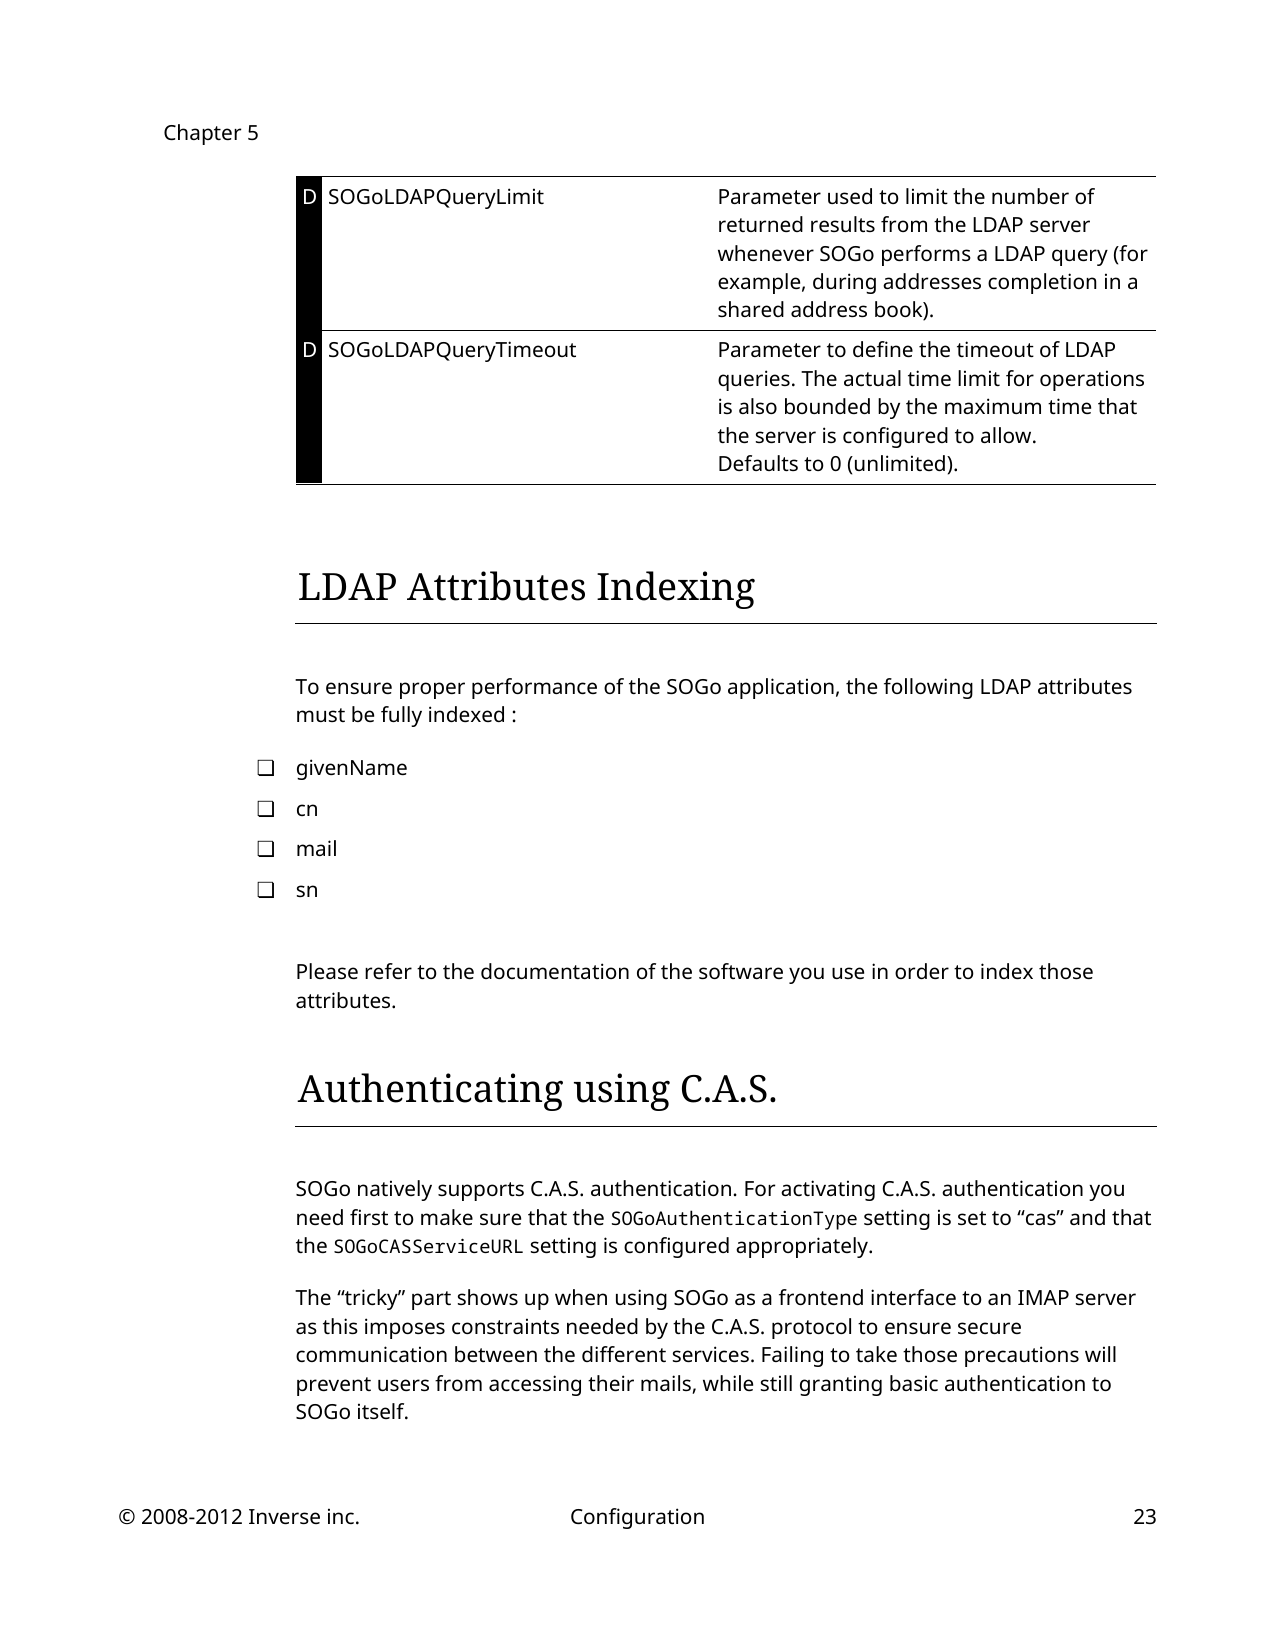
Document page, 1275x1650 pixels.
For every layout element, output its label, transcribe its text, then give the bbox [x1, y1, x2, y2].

text The “tricky” part shows up when using SOGo as a frontend interface to an IMAP server as this imposes constraints needed by the C.A.S. protocol to ensure secure communication between the different services. Failing to take those precautions will prevent users from accessing their mails, while still granting basic authentication to SOGo itself. [295, 1283, 1157, 1426]
subtitle LDAP Attributes Indexing [295, 561, 1157, 623]
table_cell Parameter to define the timeout of LDAP queries. The actual time limit for operations is also bounded by the maximum time that the server is configured to allow. Defaults to 0 (unlimited). [711, 331, 1156, 483]
table_cell SOGoLDAPQueryTimeout [322, 331, 711, 483]
table_cell Parameter used to limit the number of returned results from the LDAP server whenever SOGo performs a LDAP query (for example, during addresses completion in a shared address book). [711, 177, 1156, 330]
list ❏ givenName [256, 753, 1157, 781]
text Please refer to the documentation of the software you use in order to index those attributes. [295, 957, 1157, 1014]
list ❏ sn [256, 876, 1157, 904]
list ❏ mail [256, 834, 1157, 863]
list ❏ cn [256, 794, 1157, 822]
text To ensure proper performance of the SOGo application, the following LDAP attributes must be fully indexed : [295, 672, 1157, 729]
subtitle Authenticating using C.A.S. [295, 1063, 1157, 1126]
text SOGo natively supports C.A.S. authentication. For activating C.A.S. authentication you need first to make sure that the SOGoAuthenticationType setting is set to “cas” and that the SOGoCASServiceURL setting is configured appropriately. [295, 1174, 1157, 1260]
table_cell SOGoLDAPQueryLimit [322, 177, 711, 330]
table_cell D [296, 331, 322, 483]
table_cell D [296, 177, 322, 330]
